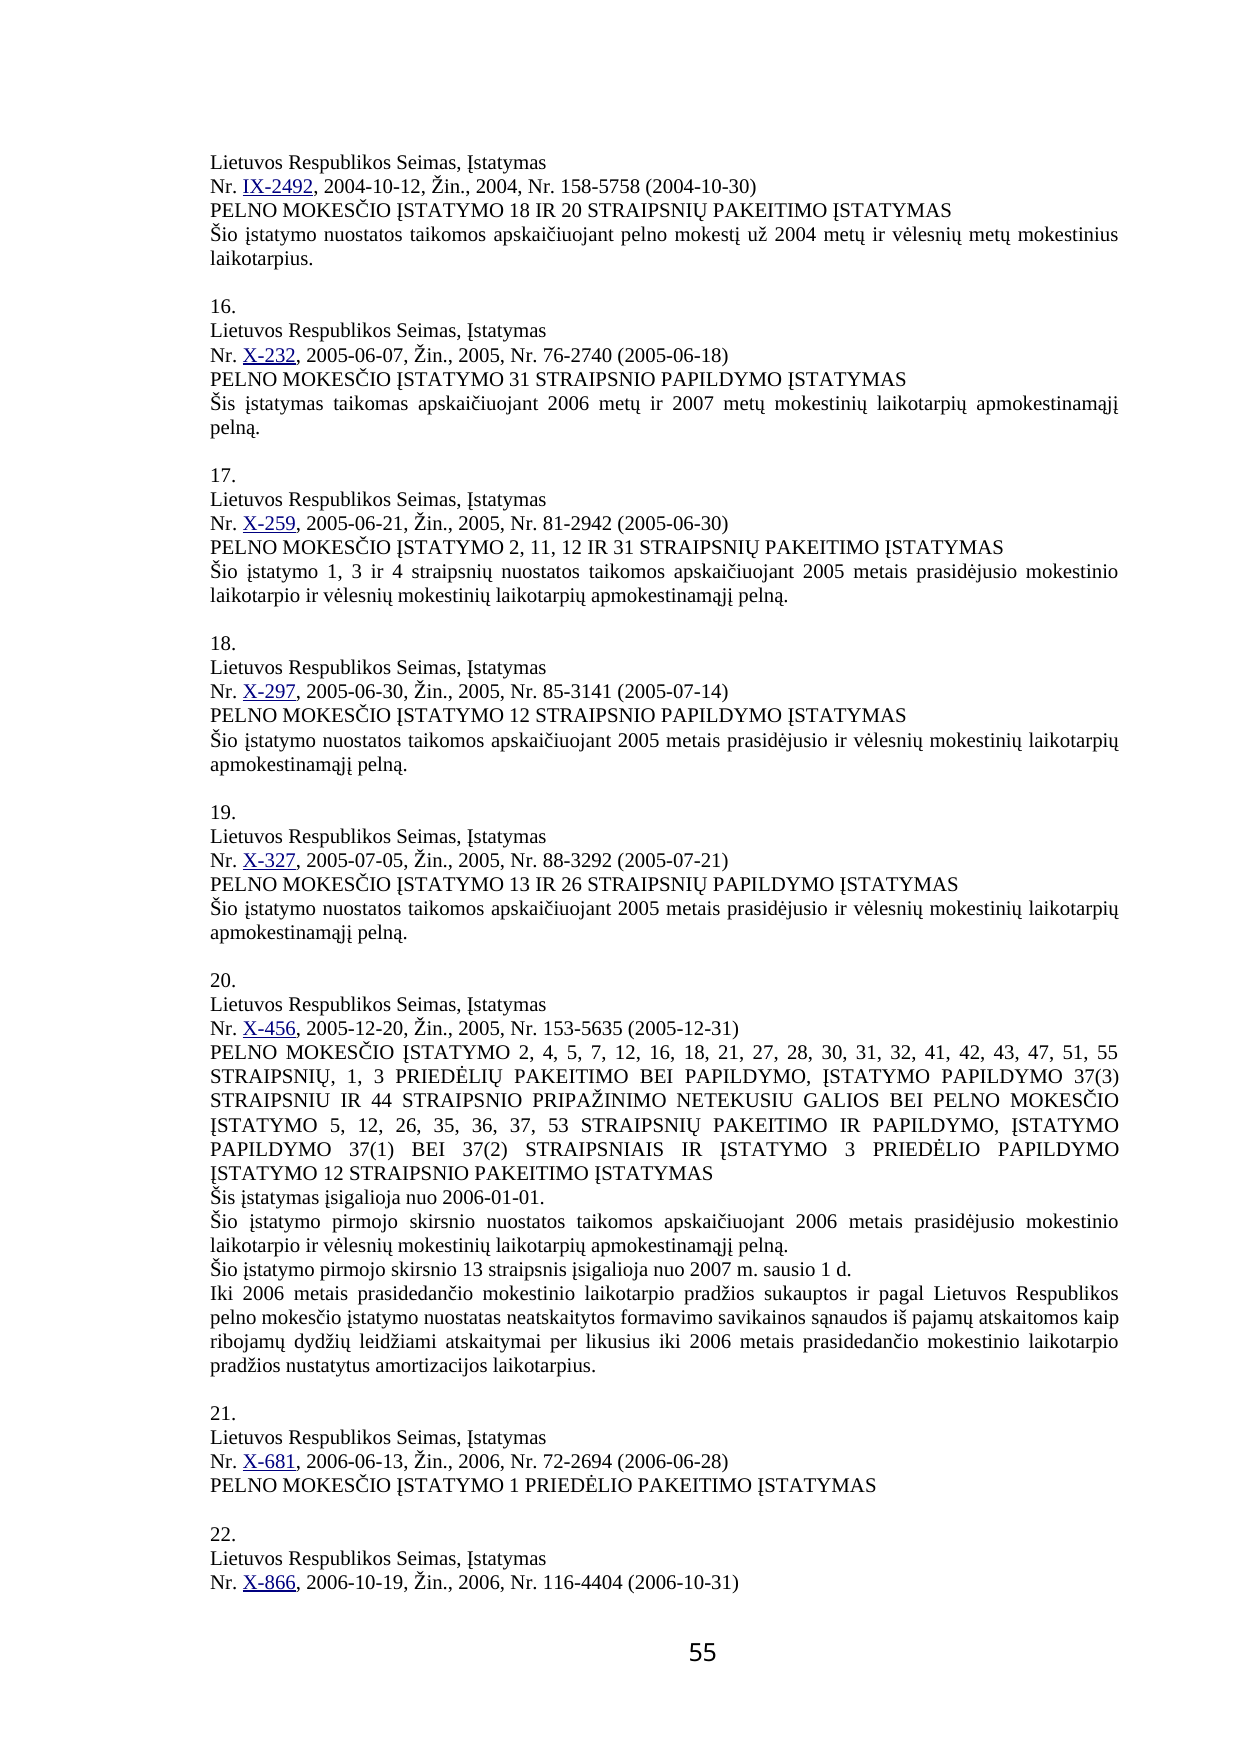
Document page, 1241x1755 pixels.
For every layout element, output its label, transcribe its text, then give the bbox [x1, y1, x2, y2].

text Lietuvos Respublikos Seimas, Įstatymas [210, 487, 1120, 511]
text Šio įstatymo nuostatos taikomos apskaičiuojant 2005 metais prasidėjusio ir vėlesnių mokestinių laikotarpių apmokestinamąjį pelną. [210, 896, 1120, 944]
text Lietuvos Respublikos Seimas, Įstatymas [210, 150, 1120, 174]
text Šio įstatymo nuostatos taikomos apskaičiuojant pelno mokestį už 2004 metų ir vėlesnių metų mokestinius laikotarpius. [210, 222, 1120, 270]
text PELNO MOKESČIO ĮSTATYMO 13 IR 26 STRAIPSNIŲ PAPILDYMO ĮSTATYMAS [210, 872, 1120, 896]
text Lietuvos Respublikos Seimas, Įstatymas [210, 992, 1120, 1016]
text PELNO MOKESČIO ĮSTATYMO 18 IR 20 STRAIPSNIŲ PAKEITIMO ĮSTATYMAS [210, 198, 1120, 222]
text 20. [210, 968, 1120, 992]
text 22. [210, 1522, 1120, 1546]
text Šio įstatymo nuostatos taikomos apskaičiuojant 2005 metais prasidėjusio ir vėlesnių mokestinių laikotarpių apmokestinamąjį pelną. [210, 727, 1120, 776]
text Nr. X-232, 2005-06-07, Žin., 2005, Nr. 76-2740 (2005-06-18) [210, 342, 1120, 367]
text Nr. IX-2492, 2004-10-12, Žin., 2004, Nr. 158-5758 (2004-10-30) [210, 174, 1120, 198]
text Šis įstatymas taikomas apskaičiuojant 2006 metų ir 2007 metų mokestinių laikotarpių apmokestinamąjį pelną. [210, 391, 1120, 439]
text Nr. X-866, 2006-10-19, Žin., 2006, Nr. 116-4404 (2006-10-31) [210, 1570, 1120, 1594]
text Iki 2006 metais prasidedančio mokestinio laikotarpio pradžios sukauptos ir pagal Lietuvos Respublikos pelno mokesčio įstatymo nuostatas neatskaitytos formavimo savikainos sąnaudos iš pajamų atskaitomos kaip ribojamų dydžių leidžiami atskaitymai per likusius iki 2006 metais prasidedančio mokestinio laikotarpio pradžios nustatytus amortizacijos laikotarpius. [210, 1281, 1120, 1377]
text 17. [210, 463, 1120, 487]
text PELNO MOKESČIO ĮSTATYMO 2, 11, 12 IR 31 STRAIPSNIŲ PAKEITIMO ĮSTATYMAS [210, 535, 1120, 559]
text Lietuvos Respublikos Seimas, Įstatymas [210, 655, 1120, 679]
text 19. [210, 800, 1120, 824]
text Šio įstatymo pirmojo skirsnio nuostatos taikomos apskaičiuojant 2006 metais prasidėjusio mokestinio laikotarpio ir vėlesnių mokestinių laikotarpių apmokestinamąjį pelną. [210, 1209, 1120, 1257]
text Lietuvos Respublikos Seimas, Įstatymas [210, 824, 1120, 848]
text Nr. X-259, 2005-06-21, Žin., 2005, Nr. 81-2942 (2005-06-30) [210, 511, 1120, 535]
text Nr. X-456, 2005-12-20, Žin., 2005, Nr. 153-5635 (2005-12-31) [210, 1016, 1120, 1040]
text PELNO MOKESČIO ĮSTATYMO 1 PRIEDĖLIO PAKEITIMO ĮSTATYMAS [210, 1473, 1120, 1497]
text Šis įstatymas įsigalioja nuo 2006-01-01. [210, 1185, 1120, 1209]
text 21. [210, 1401, 1120, 1425]
text Šio įstatymo 1, 3 ir 4 straipsnių nuostatos taikomos apskaičiuojant 2005 metais prasidėjusio mokestinio laikotarpio ir vėlesnių mokestinių laikotarpių apmokestinamąjį pelną. [210, 559, 1120, 607]
text PELNO MOKESČIO ĮSTATYMO 2, 4, 5, 7, 12, 16, 18, 21, 27, 28, 30, 31, 32, 41, 42, 43, 47, 51, 55 STRAIPSNIŲ, 1, 3 PRIEDĖLIŲ PAKEITIMO BEI PAPILDYMO, ĮSTATYMO PAPILDYMO 37(3) STRAIPSNIU IR 44 STRAIPSNIO PRIPAŽINIMO NETEKUSIU GALIOS BEI PELNO MOKESČIO ĮSTATYMO 5, 12, 26, 35, 36, 37, 53 STRAIPSNIŲ PAKEITIMO IR PAPILDYMO, ĮSTATYMO PAPILDYMO 37(1) BEI 37(2) STRAIPSNIAIS IR ĮSTATYMO 3 PRIEDĖLIO PAPILDYMO ĮSTATYMO 12 STRAIPSNIO PAKEITIMO ĮSTATYMAS [210, 1040, 1120, 1185]
text Lietuvos Respublikos Seimas, Įstatymas [210, 318, 1120, 342]
text 18. [210, 631, 1120, 655]
text PELNO MOKESČIO ĮSTATYMO 31 STRAIPSNIO PAPILDYMO ĮSTATYMAS [210, 367, 1120, 391]
text Nr. X-681, 2006-06-13, Žin., 2006, Nr. 72-2694 (2006-06-28) [210, 1449, 1120, 1473]
text Lietuvos Respublikos Seimas, Įstatymas [210, 1546, 1120, 1570]
text Nr. X-327, 2005-07-05, Žin., 2005, Nr. 88-3292 (2005-07-21) [210, 848, 1120, 872]
text Nr. X-297, 2005-06-30, Žin., 2005, Nr. 85-3141 (2005-07-14) [210, 679, 1120, 703]
text PELNO MOKESČIO ĮSTATYMO 12 STRAIPSNIO PAPILDYMO ĮSTATYMAS [210, 703, 1120, 727]
text Šio įstatymo pirmojo skirsnio 13 straipsnis įsigalioja nuo 2007 m. sausio 1 d. [210, 1257, 1120, 1281]
text 16. [210, 294, 1120, 318]
text Lietuvos Respublikos Seimas, Įstatymas [210, 1425, 1120, 1449]
